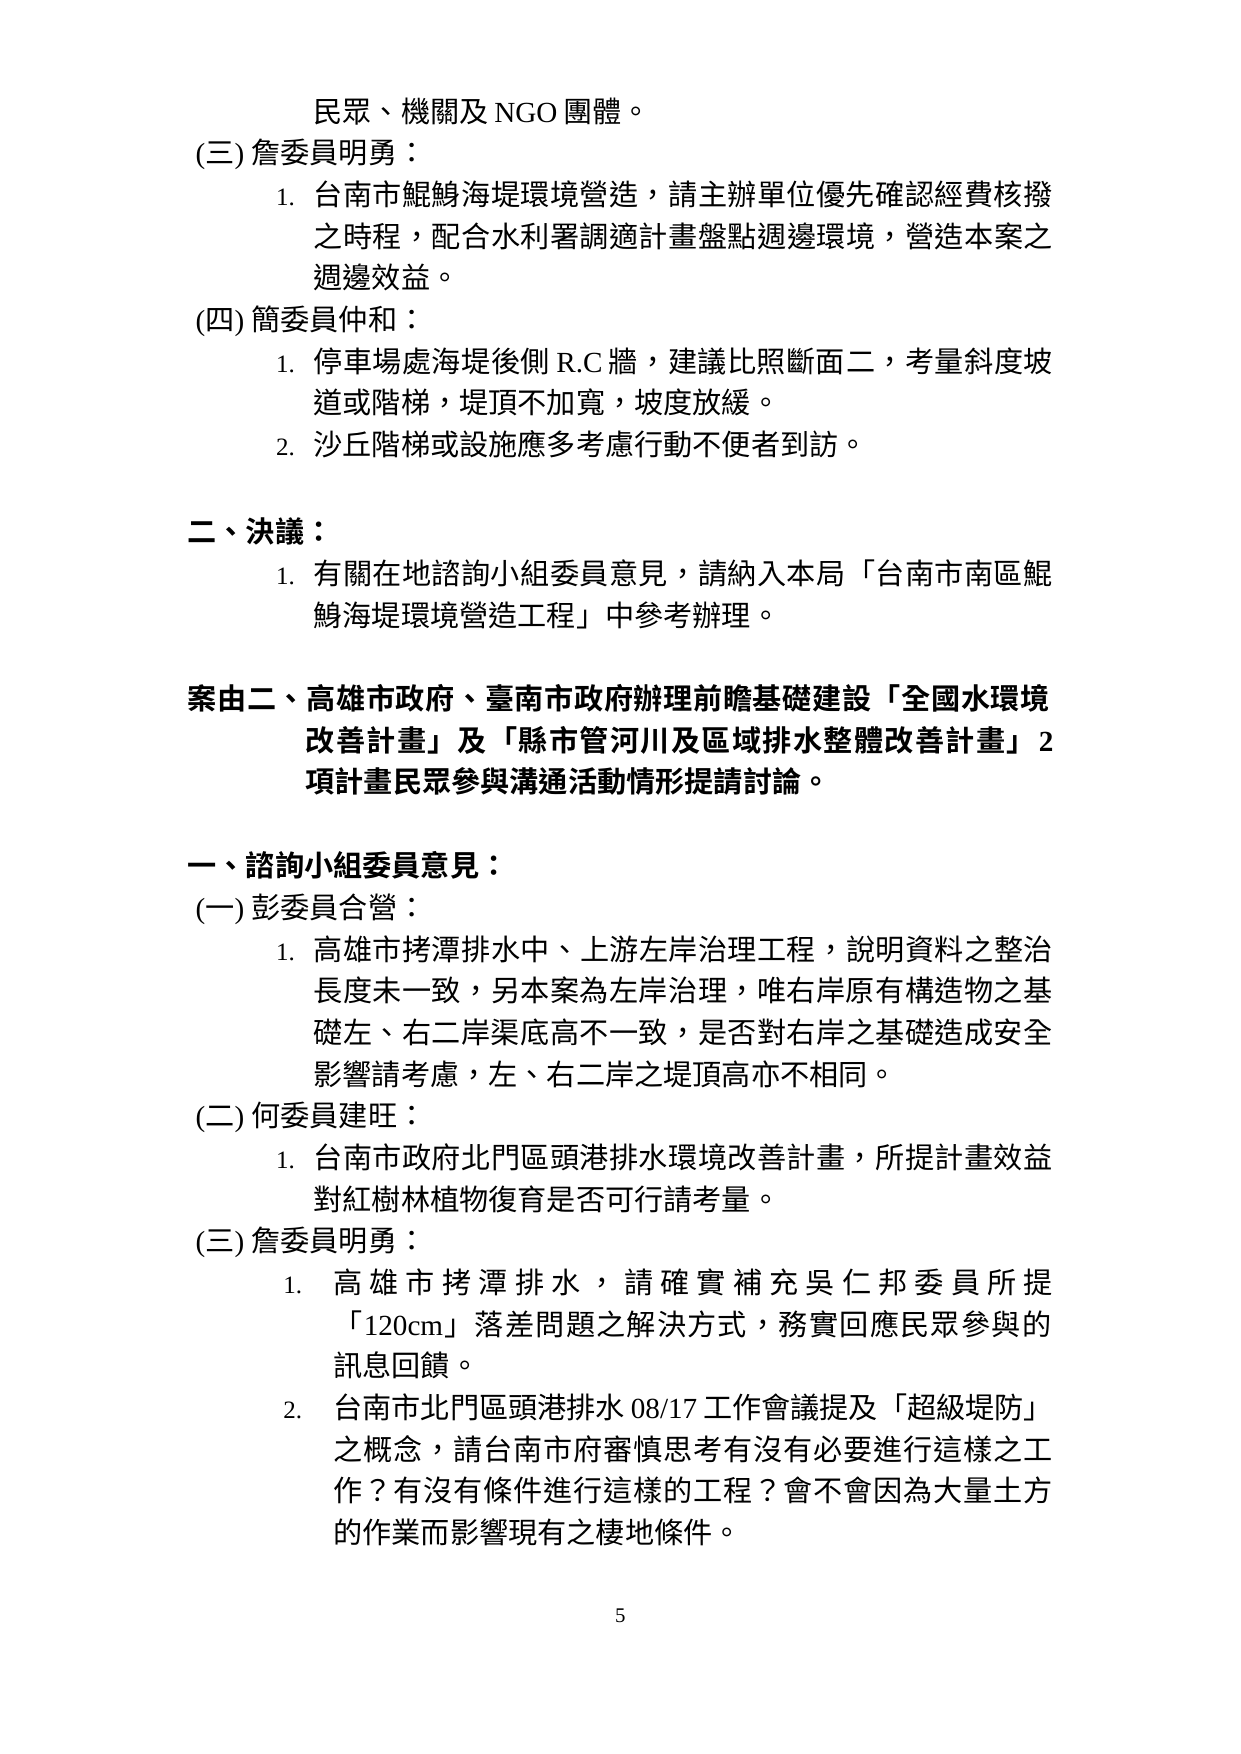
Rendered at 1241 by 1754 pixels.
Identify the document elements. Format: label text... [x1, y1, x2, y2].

text (二) 何委員建旺： [195, 1093, 1053, 1135]
list 停車場處海堤後側R.C牆，建議比照斷面二，考量斜度坡道或階梯，堤頂不加寬，坡度放緩。 [276, 339, 1053, 422]
list 沙丘階梯或設施應多考慮行動不便者到訪。 [276, 422, 1053, 464]
text (三) 詹委員明勇： [195, 130, 1053, 172]
text 二、決議： [187, 505, 1053, 551]
list 高雄市拷潭排水，請確實補充吳仁邦委員所提「120cm」落差問題之解決方式，務實回應民眾參與的訊息回饋。 [283, 1260, 1053, 1385]
text 一、諮詢小組委員意見： [187, 843, 1053, 885]
list 高雄市拷潭排水中、上游左岸治理工程，說明資料之整治長度未一致，另本案為左岸治理，唯右岸原有構造物之基礎左、右二岸渠底高不一致，是否對右岸之基礎造成安全影響請考慮，左、右二岸之堤頂高亦不相同。 [276, 927, 1053, 1093]
list 民眾、機關及NGO團體。 [276, 89, 1053, 130]
list 台南市政府北門區頭港排水環境改善計畫，所提計畫效益，對紅樹林植物復育是否可行請考量。 [276, 1135, 1053, 1218]
text (一) 彭委員合營： [195, 885, 1053, 927]
text (四) 簡委員仲和： [195, 297, 1053, 339]
list 台南市鯤鯓海堤環境營造，請主辦單位優先確認經費核撥之時程，配合水利署調適計畫盤點週邊環境，營造本案之週邊效益。 [276, 172, 1053, 297]
text 案由二、高雄市政府、臺南市政府辦理前瞻基礎建設「全國水環境改善計畫」及「縣市管河川及區域排水整體改善計畫」2項計畫民眾參與溝通活動情形提請討論。 [187, 676, 1053, 801]
list 台南市北門區頭港排水08/17工作會議提及「超級堤防」之概念，請台南市府審慎思考有沒有必要進行這樣之工作？有沒有條件進行這樣的工程？會不會因為大量土方的作業而影響現有之棲地條件。 [283, 1385, 1053, 1552]
text (三) 詹委員明勇： [195, 1218, 1053, 1260]
list 有關在地諮詢小組委員意見，請納入本局「台南市南區鯤鯓海堤環境營造工程」中參考辦理。 [276, 551, 1053, 634]
